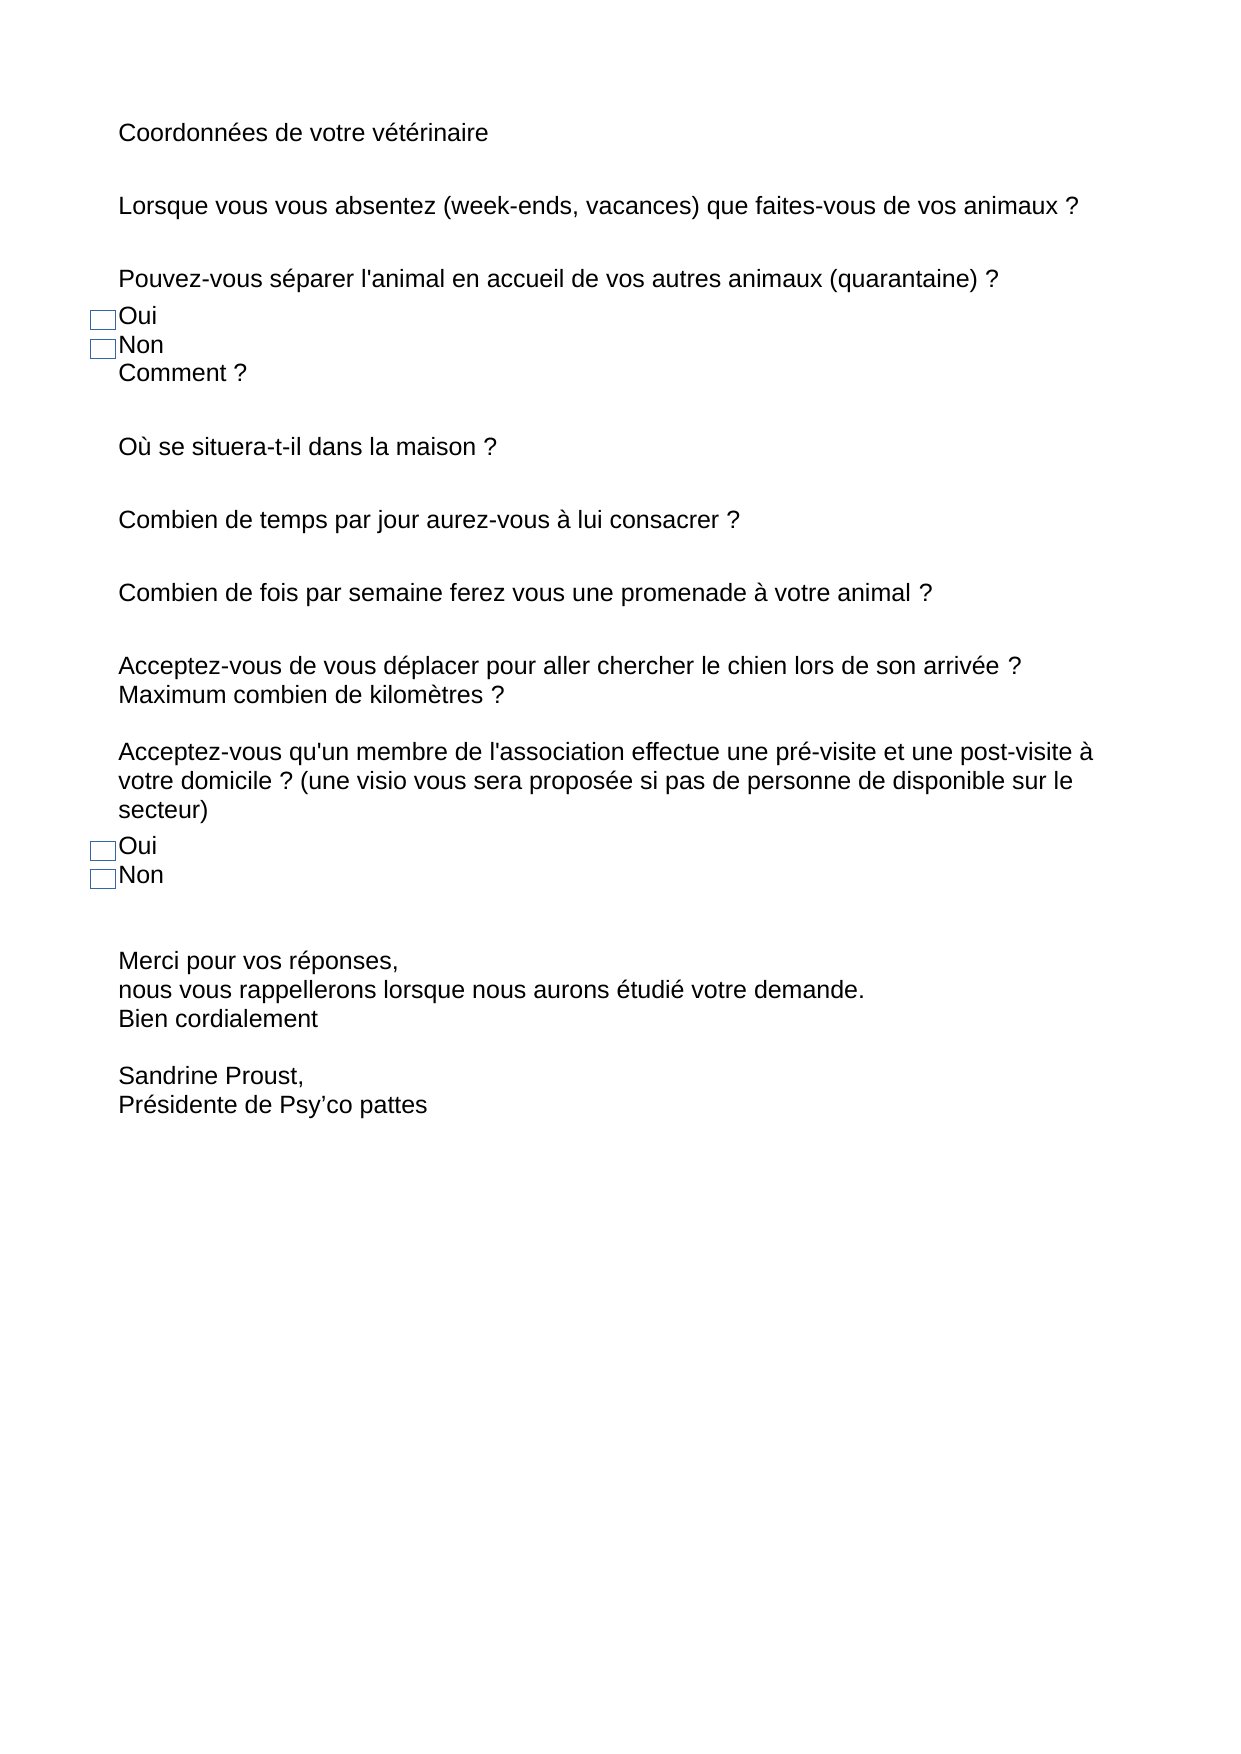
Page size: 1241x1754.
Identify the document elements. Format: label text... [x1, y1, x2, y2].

text Bien cordialement [118, 1004, 1122, 1032]
text Combien de fois par semaine ferez vous une promenade à votre animal ? [118, 578, 1122, 607]
text Comment ? [118, 358, 1122, 387]
text Merci pour vos réponses, [118, 946, 1122, 975]
text Non [118, 330, 1122, 358]
text Acceptez-vous qu'un membre de l'association effectue une pré-visite et une post-visite à votre domicile ? (une visio vous sera proposée si pas de personne de disponible sur le secteur) [118, 737, 1122, 823]
text Non [118, 860, 1122, 889]
text Combien de temps par jour aurez-vous à lui consacrer ? [118, 505, 1122, 533]
text Coordonnées de votre vétérinaire [118, 118, 1122, 147]
text Pouvez-vous séparer l'animal en accueil de vos autres animaux (quarantaine) ? [118, 264, 1122, 293]
text Maximum combien de kilomètres ? [118, 680, 1122, 708]
text nous vous rappellerons lorsque nous aurons étudié votre demande. [118, 975, 1122, 1004]
text Présidente de Psy’co pattes [118, 1090, 1122, 1119]
text Sandrine Proust, [118, 1061, 1122, 1090]
text Lorsque vous vous absentez (week-ends, vacances) que faites-vous de vos animaux ? [118, 191, 1122, 220]
text Oui [118, 831, 1122, 860]
text Oui [118, 301, 1122, 330]
text Où se situera-t-il dans la maison ? [118, 432, 1122, 460]
text Acceptez-vous de vous déplacer pour aller chercher le chien lors de son arrivée ? [118, 651, 1122, 680]
